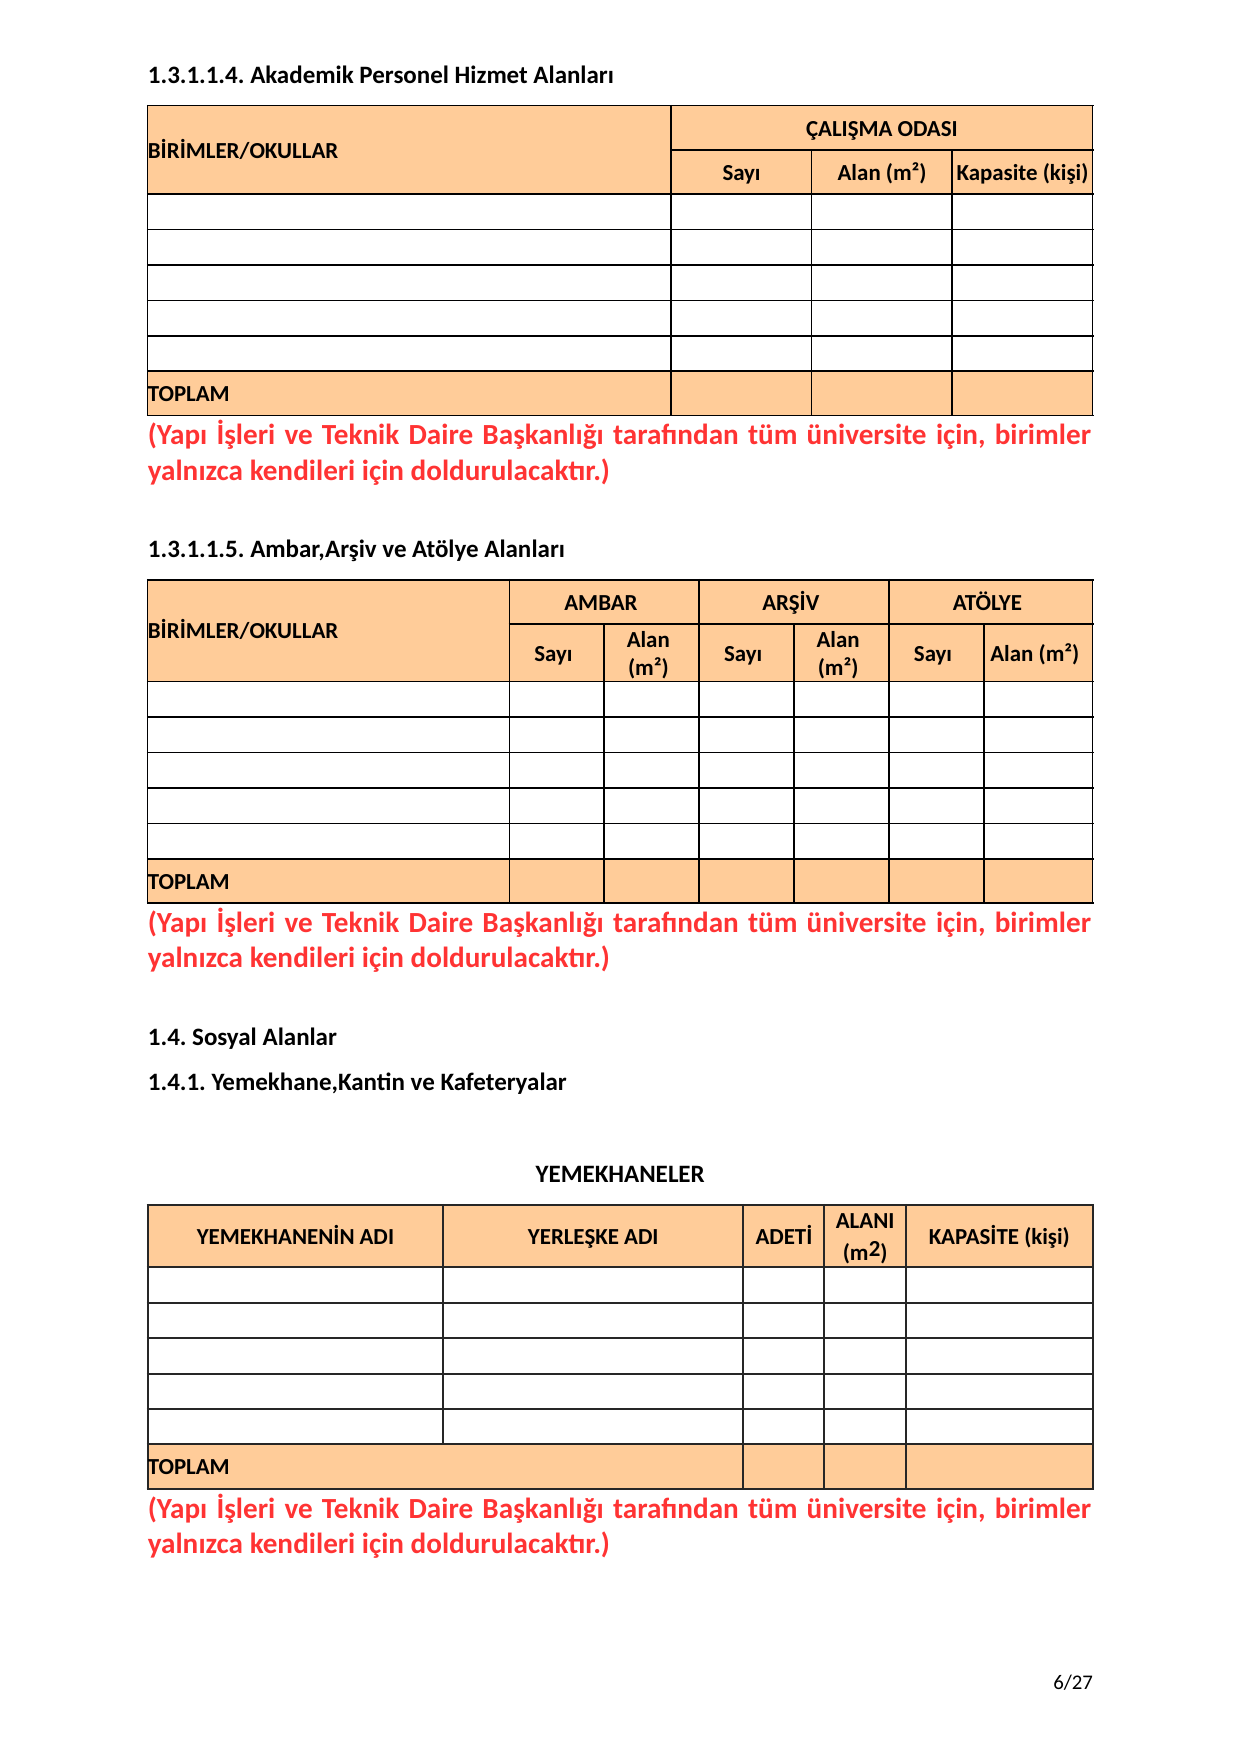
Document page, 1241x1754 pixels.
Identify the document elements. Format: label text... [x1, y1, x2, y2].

table_cell [444, 1375, 742, 1408]
table_cell [148, 266, 670, 299]
table_cell [985, 789, 1092, 822]
table_cell [744, 1268, 823, 1302]
table_cell [953, 301, 1092, 335]
table_cell Alan (m²) [985, 625, 1092, 681]
table_cell [985, 718, 1092, 752]
table_cell [953, 337, 1092, 370]
table_cell Alan (m²) [812, 151, 951, 193]
table_cell [148, 824, 509, 858]
table_cell Sayı [700, 625, 793, 681]
table_header YEMEKHANENİN ADI [149, 1206, 442, 1266]
table_cell Sayı [672, 151, 811, 193]
table_cell [605, 860, 698, 902]
table_cell [890, 789, 983, 822]
table_cell [510, 860, 603, 902]
table_cell [907, 1268, 1092, 1302]
table_cell [672, 266, 811, 299]
table_cell [812, 195, 951, 229]
table_cell [700, 789, 793, 822]
table_cell [510, 753, 603, 787]
table_cell [744, 1445, 823, 1488]
table_cell [890, 824, 983, 858]
text 1.3.1.1.5. Ambar,Arşiv ve Atölye Alanları [148, 533, 1093, 564]
table_cell [444, 1268, 742, 1302]
table_cell [744, 1339, 823, 1372]
table_cell [510, 824, 603, 858]
table_cell [700, 753, 793, 787]
table_header BİRİMLER/OKULLAR [148, 106, 670, 193]
table_header YERLEŞKE ADI [444, 1206, 742, 1266]
table_header BİRİMLER/OKULLAR [148, 581, 509, 681]
table_cell [605, 789, 698, 822]
table_cell [825, 1445, 905, 1488]
table_cell [605, 718, 698, 752]
table_cell [907, 1410, 1092, 1443]
table_header ARŞİV [700, 581, 888, 623]
table_cell [985, 824, 1092, 858]
table_cell [907, 1304, 1092, 1337]
table_cell [825, 1375, 905, 1408]
table_cell [672, 337, 811, 370]
table_header ALANI (m2) [825, 1206, 905, 1266]
table_cell [149, 1304, 442, 1337]
table_cell [148, 682, 509, 716]
table_cell [795, 718, 888, 752]
table_cell [825, 1304, 905, 1337]
text YEMEKHANELER [148, 1158, 1093, 1188]
table_cell Sayı [890, 625, 983, 681]
text 1.3.1.1.4. Akademik Personel Hizmet Alanları [148, 59, 1093, 89]
table_cell TOPLAM [149, 1445, 742, 1488]
table_cell [700, 718, 793, 752]
table_cell [795, 753, 888, 787]
table_cell [795, 860, 888, 902]
table_cell [825, 1410, 905, 1443]
table_cell TOPLAM [148, 860, 509, 902]
table_cell [510, 682, 603, 716]
table_cell [812, 372, 951, 415]
table_cell [825, 1268, 905, 1302]
table_cell [149, 1339, 442, 1372]
table_cell [444, 1339, 742, 1372]
table_cell [148, 753, 509, 787]
text 1.4.1. Yemekhane,Kantin ve Kafeteryalar [148, 1066, 1093, 1097]
table_cell [149, 1410, 442, 1443]
text (Yapı İşleri ve Teknik Daire Başkanlığı tarafından tüm üniversite için, birimler yalnızca kendileri için doldurulacaktır.) [148, 1490, 1093, 1561]
table_cell [148, 195, 670, 229]
table_header AMBAR [510, 581, 698, 623]
table_cell [907, 1339, 1092, 1372]
table_cell [953, 266, 1092, 299]
table_cell [700, 682, 793, 716]
table_header ATÖLYE [890, 581, 1092, 623]
table_header ÇALIŞMA ODASI [672, 106, 1092, 149]
table_cell [890, 718, 983, 752]
table_cell [510, 789, 603, 822]
table_cell [953, 230, 1092, 264]
table_cell [149, 1268, 442, 1302]
table_cell [605, 753, 698, 787]
table_cell [795, 824, 888, 858]
table_cell [672, 230, 811, 264]
table_header KAPASİTE (kişi) [907, 1206, 1092, 1266]
table_cell [907, 1375, 1092, 1408]
text (Yapı İşleri ve Teknik Daire Başkanlığı tarafından tüm üniversite için, birimler yalnızca kendileri için doldurulacaktır.) [148, 904, 1093, 975]
table_cell [149, 1375, 442, 1408]
table_cell Kapasite (kişi) [953, 151, 1092, 193]
table_cell [812, 266, 951, 299]
table_cell Sayı [510, 625, 603, 681]
table_cell [953, 195, 1092, 229]
table_cell [985, 682, 1092, 716]
table_cell [148, 337, 670, 370]
table_cell [812, 230, 951, 264]
table_cell [825, 1339, 905, 1372]
table_cell [510, 718, 603, 752]
table_cell [444, 1410, 742, 1443]
table_cell [148, 230, 670, 264]
table_cell [444, 1304, 742, 1337]
table_cell [812, 301, 951, 335]
text (Yapı İşleri ve Teknik Daire Başkanlığı tarafından tüm üniversite için, birimler yalnızca kendileri için doldurulacaktır.) [148, 416, 1093, 487]
table_cell [605, 682, 698, 716]
table_cell [795, 682, 888, 716]
table_cell [985, 753, 1092, 787]
table_cell [795, 789, 888, 822]
table_cell TOPLAM [148, 372, 670, 415]
table_cell [148, 301, 670, 335]
table_header ADETİ [744, 1206, 823, 1266]
table_cell [890, 860, 983, 902]
table_cell [700, 824, 793, 858]
table_cell [672, 301, 811, 335]
table_cell [605, 824, 698, 858]
table_cell Alan (m²) [795, 625, 888, 681]
table_cell [953, 372, 1092, 415]
table_cell [744, 1304, 823, 1337]
table_cell [672, 195, 811, 229]
subtitle 1.4. Sosyal Alanlar [148, 1021, 1093, 1051]
table_cell [672, 372, 811, 415]
table_cell Alan (m²) [605, 625, 698, 681]
table_cell [890, 682, 983, 716]
table_cell [890, 753, 983, 787]
table_cell [907, 1445, 1092, 1488]
table_cell [985, 860, 1092, 902]
table_cell [744, 1410, 823, 1443]
table_cell [148, 718, 509, 752]
table_cell [148, 789, 509, 822]
table_cell [744, 1375, 823, 1408]
table_cell [700, 860, 793, 902]
table_cell [812, 337, 951, 370]
